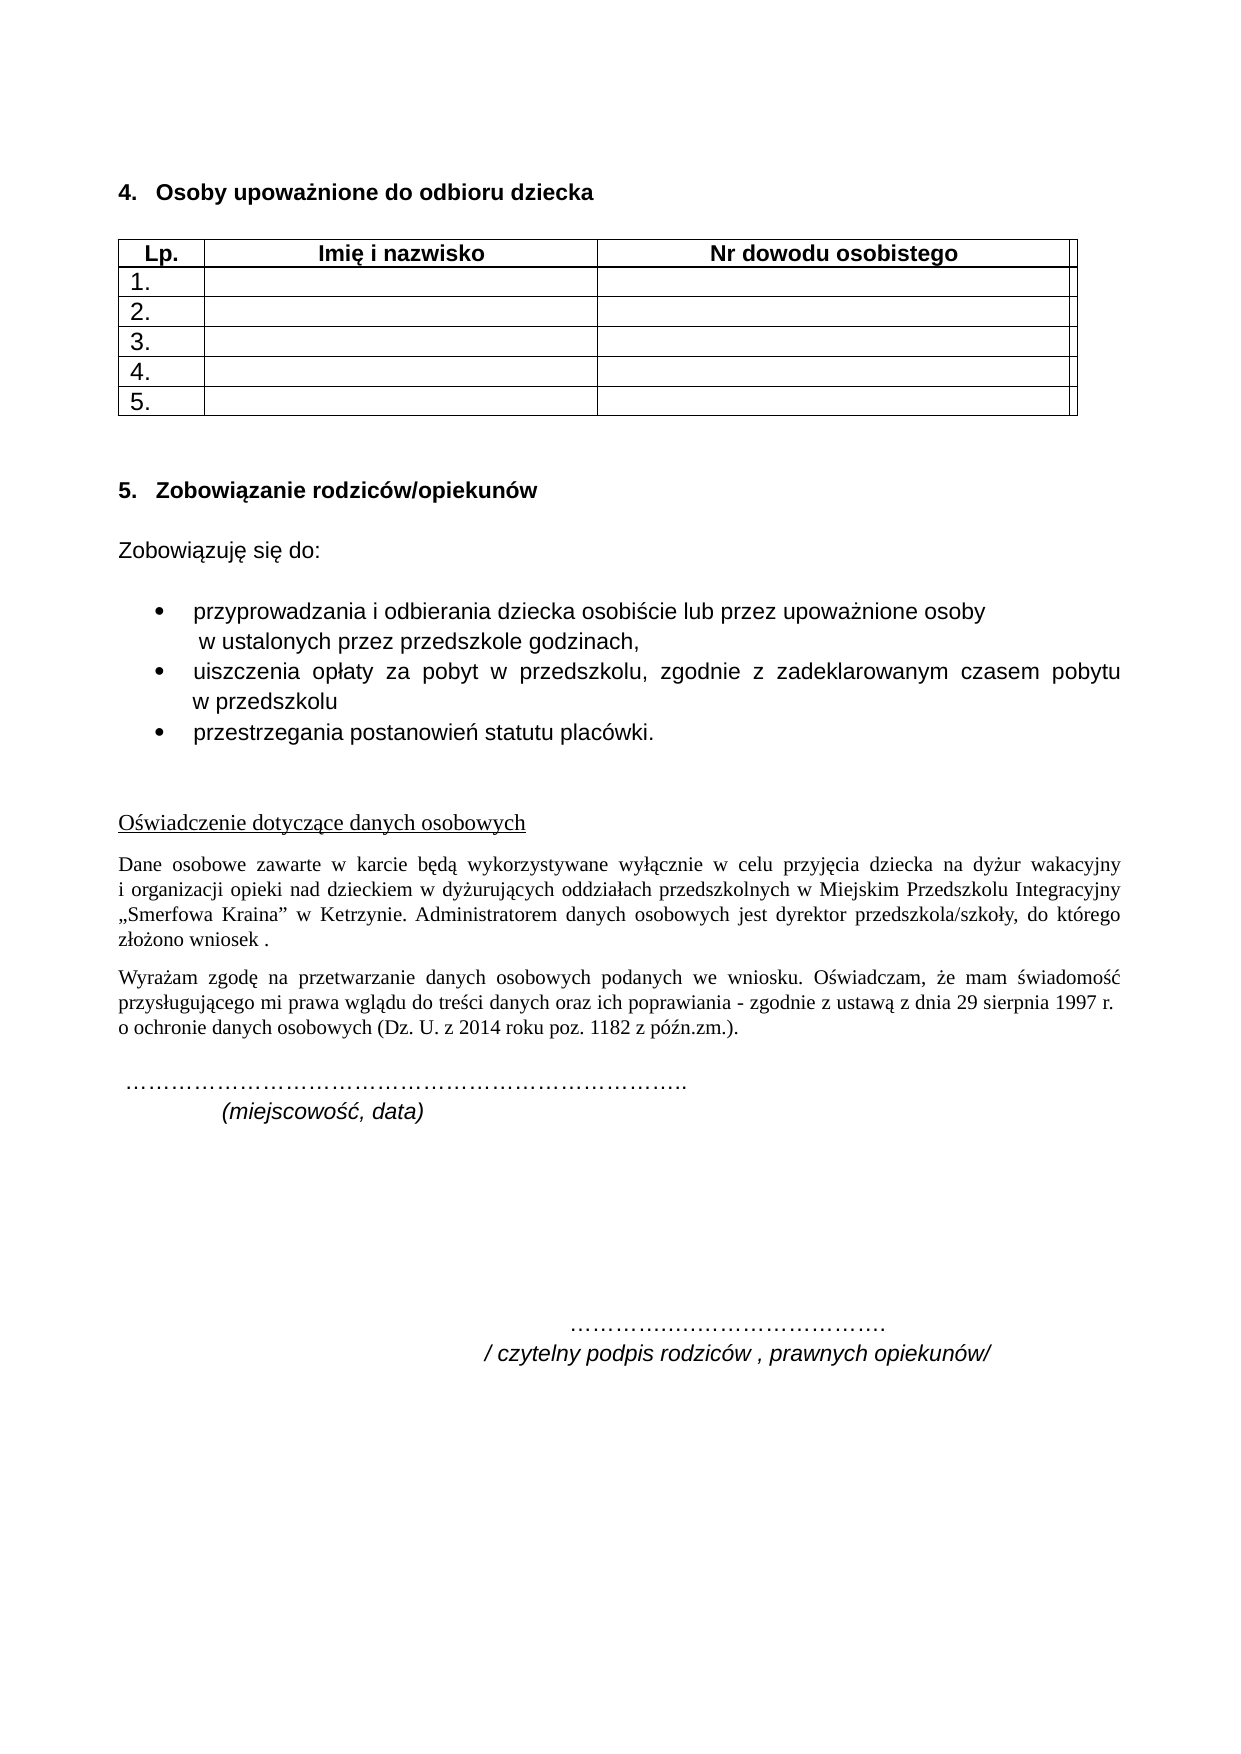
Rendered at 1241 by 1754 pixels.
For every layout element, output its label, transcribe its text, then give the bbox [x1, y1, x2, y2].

table_cell [1070, 297, 1077, 326]
table_cell [119, 387, 204, 415]
list przestrzegania postanowień statutu placówki. [155, 718, 1122, 745]
table_cell [119, 268, 204, 296]
text (miejscowość, data) [118, 1098, 1122, 1124]
table_cell [1070, 387, 1077, 415]
list w ustalonych przez przedszkole godzinach, [155, 628, 1122, 654]
text Zobowiązuję się do: [118, 537, 1122, 563]
table_cell [119, 327, 204, 356]
list uiszczenia opłaty za pobyt w przedszkolu, zgodnie z zadeklarowanym czasem pobytu w przedszkolu [155, 658, 1122, 714]
table_cell [205, 357, 597, 386]
table_cell [598, 268, 1069, 296]
table_cell [205, 387, 597, 415]
table_cell [119, 357, 204, 386]
table_cell [598, 327, 1069, 356]
list Osoby upoważnione do odbioru dziecka [118, 178, 1122, 205]
table_cell [119, 297, 204, 326]
table_header Nr dowodu osobistego [598, 240, 1069, 266]
table_header Imię i nazwisko [205, 240, 597, 266]
table_cell [1070, 327, 1077, 356]
table_cell [205, 327, 597, 356]
text Wyrażam zgodę na przetwarzanie danych osobowych podanych we wniosku. Oświadczam, że mam świadomość przysługującego mi prawa wglądu do treści danych oraz ich poprawiania - zgodnie z ustawą z dnia 29 sierpnia 1997 r. o ochronie danych osobowych (Dz. U. z 2014 roku poz. 1182 z późn.zm.). [118, 964, 1122, 1039]
table_header Lp. [119, 240, 204, 266]
list Zobowiązanie rodziców/opiekunów [118, 477, 1122, 503]
table_cell [1070, 268, 1077, 296]
table_cell [598, 357, 1069, 386]
table_cell [205, 297, 597, 326]
table_cell [205, 268, 597, 296]
table_header [1070, 240, 1077, 266]
text ……………………………………………………………….. [118, 1068, 1122, 1094]
text Oświadczenie dotyczące danych osobowych [118, 809, 1122, 835]
list przyprowadzania i odbierania dziecka osobiście lub przez upoważnione osoby [155, 598, 1122, 624]
table_cell [598, 297, 1069, 326]
text ………….….……………………. [118, 1310, 1122, 1336]
text Dane osobowe zawarte w karcie będą wykorzystywane wyłącznie w celu przyjęcia dziecka na dyżur wakacyjny i organizacji opieki nad dzieckiem w dyżurujących oddziałach przedszkolnych w Miejskim Przedszkolu Integracyjny „Smerfowa Kraina” w Ketrzynie. Administratorem danych osobowych jest dyrektor przedszkola/szkoły, do którego złożono wniosek . [118, 852, 1122, 952]
text / czytelny podpis rodziców , prawnych opiekunów/ [118, 1340, 1122, 1366]
table_cell [1070, 357, 1077, 386]
table_cell [598, 387, 1069, 415]
